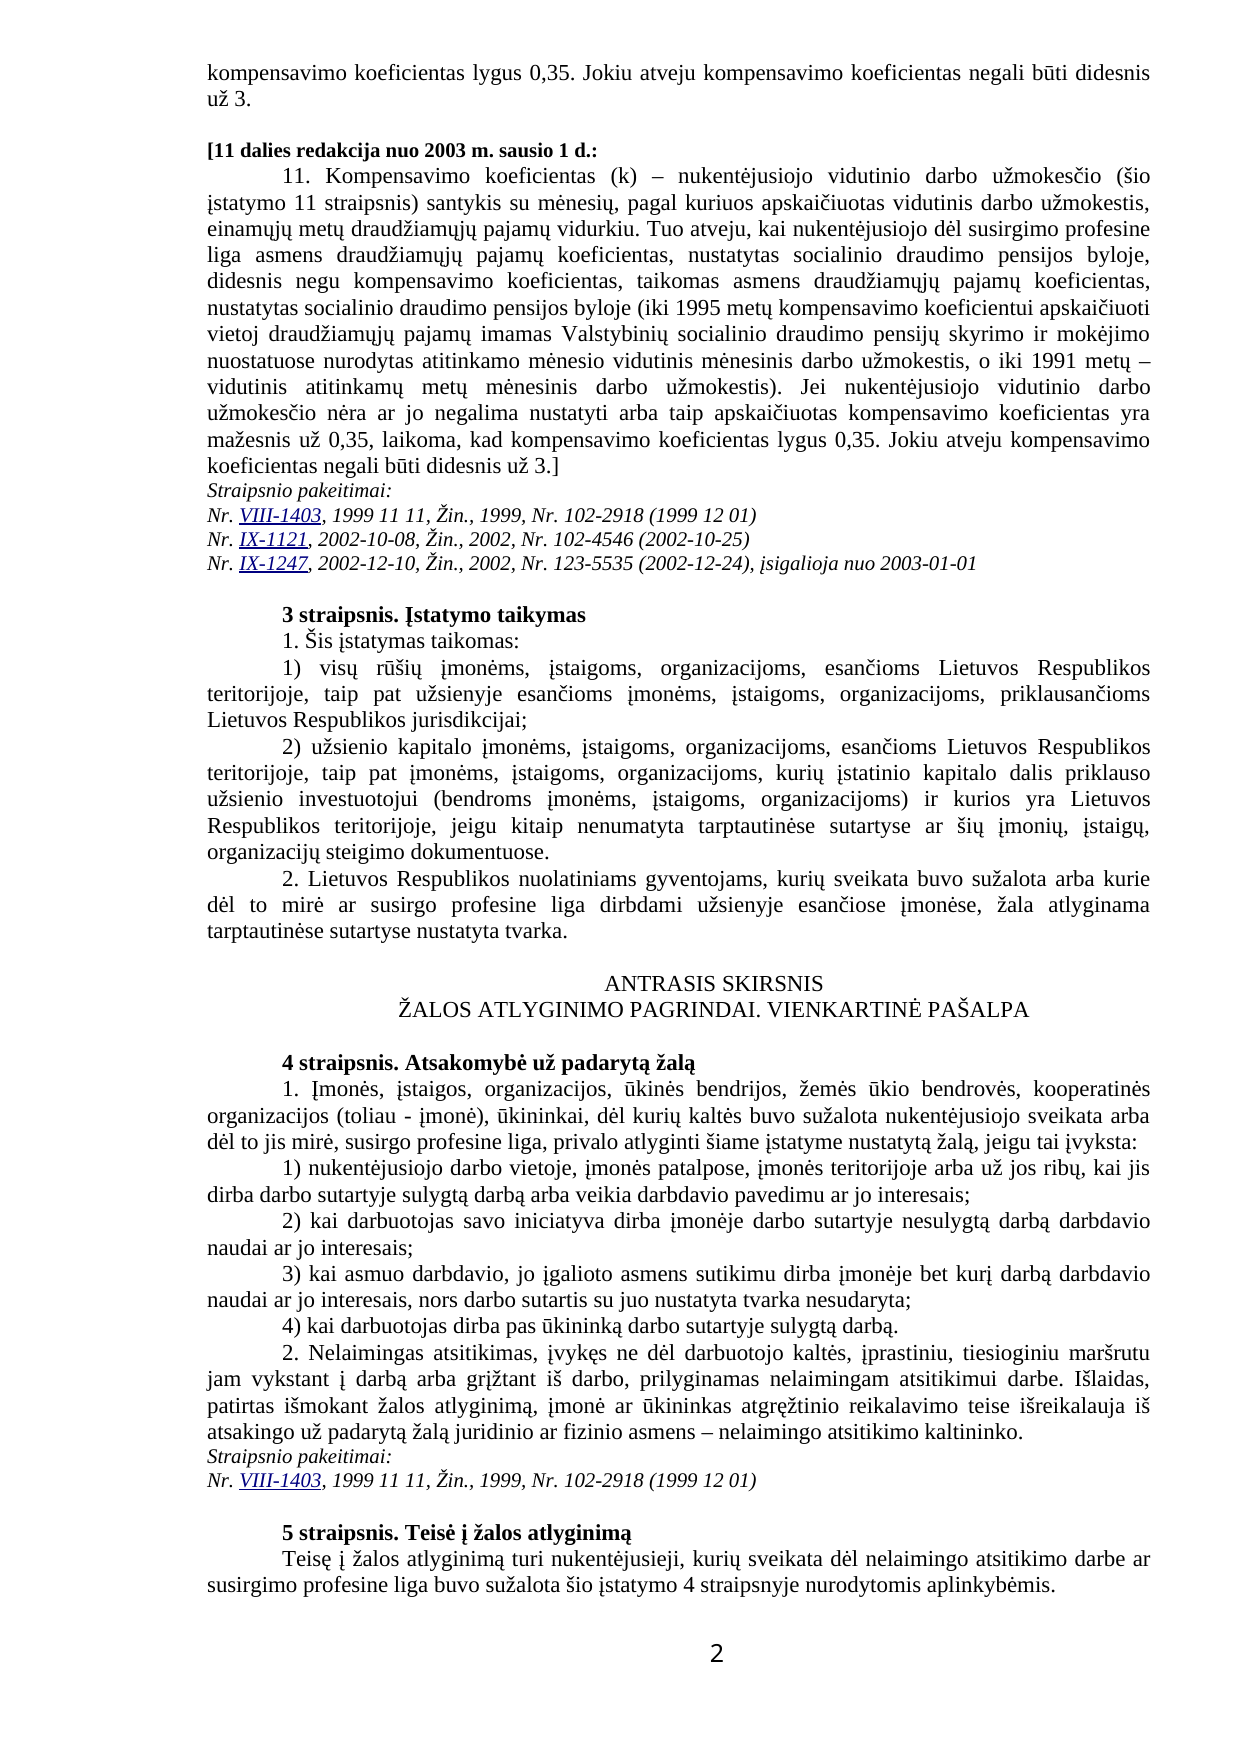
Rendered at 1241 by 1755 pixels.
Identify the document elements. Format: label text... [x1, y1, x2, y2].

text 2. Nelaimingas atsitikimas, įvykęs ne dėl darbuotojo kaltės, įprastiniu, tiesioginiu maršrutu jam vykstant į darbą arba grįžtant iš darbo, prilyginamas nelaimingam atsitikimui darbe. Išlaidas, patirtas išmokant žalos atlyginimą, įmonė ar ūkininkas atgręžtinio reikalavimo teise išreikalauja iš atsakingo už padarytą žalą juridinio ar fizinio asmens – nelaimingo atsitikimo kaltininko. [207, 1339, 1152, 1444]
text ANTRASIS SKIRSNIS [207, 970, 1152, 996]
text kompensavimo koeficientas lygus 0,35. Jokiu atveju kompensavimo koeficientas negali būti didesnis už 3. [207, 59, 1152, 112]
text ŽALOS ATLYGINIMO PAGRINDAI. VIENKARTINĖ PAŠALPA [207, 996, 1152, 1023]
text 5 straipsnis. Teisė į žalos atlyginimą [207, 1519, 1152, 1545]
text 1) nukentėjusiojo darbo vietoje, įmonės patalpose, įmonės teritorijoje arba už jos ribų, kai jis dirba darbo sutartyje sulygtą darbą arba veikia darbdavio pavedimu ar jo interesais; [207, 1154, 1152, 1207]
text 2. Lietuvos Respublikos nuolatiniams gyventojams, kurių sveikata buvo sužalota arba kurie dėl to mirė ar susirgo profesine liga dirbdami užsienyje esančiose įmonėse, žala atlyginama tarptautinėse sutartyse nustatyta tvarka. [207, 864, 1152, 944]
text Nr. IX-1247, 2002-12-10, Žin., 2002, Nr. 123-5535 (2002-12-24), įsigalioja nuo 2003-01-01 [207, 551, 1152, 575]
text Teisę į žalos atlyginimą turi nukentėjusieji, kurių sveikata dėl nelaimingo atsitikimo darbe ar susirgimo profesine liga buvo sužalota šio įstatymo 4 straipsnyje nurodytomis aplinkybėmis. [207, 1545, 1152, 1598]
text 3 straipsnis. Įstatymo taikymas [207, 601, 1152, 627]
text Straipsnio pakeitimai: [207, 478, 1152, 502]
text Nr. VIII-1403, 1999 11 11, Žin., 1999, Nr. 102-2918 (1999 12 01) [207, 1468, 1152, 1492]
text 1. Įmonės, įstaigos, organizacijos, ūkinės bendrijos, žemės ūkio bendrovės, kooperatinės organizacijos (toliau - įmonė), ūkininkai, dėl kurių kaltės buvo sužalota nukentėjusiojo sveikata arba dėl to jis mirė, susirgo profesine liga, privalo atlyginti šiame įstatyme nustatytą žalą, jeigu tai įvyksta: [207, 1075, 1152, 1154]
text Straipsnio pakeitimai: [207, 1444, 1152, 1468]
text Nr. VIII-1403, 1999 11 11, Žin., 1999, Nr. 102-2918 (1999 12 01) [207, 502, 1152, 527]
text 11. Kompensavimo koeficientas (k) – nukentėjusiojo vidutinio darbo užmokesčio (šio įstatymo 11 straipsnis) santykis su mėnesių, pagal kuriuos apskaičiuotas vidutinis darbo užmokestis, einamųjų metų draudžiamųjų pajamų vidurkiu. Tuo atveju, kai nukentėjusiojo dėl susirgimo profesine liga asmens draudžiamųjų pajamų koeficientas, nustatytas socialinio draudimo pensijos byloje, didesnis negu kompensavimo koeficientas, taikomas asmens draudžiamųjų pajamų koeficientas, nustatytas socialinio draudimo pensijos byloje (iki 1995 metų kompensavimo koeficientui apskaičiuoti vietoj draudžiamųjų pajamų imamas Valstybinių socialinio draudimo pensijų skyrimo ir mokėjimo nuostatuose nurodytas atitinkamo mėnesio vidutinis mėnesinis darbo užmokestis, o iki 1991 metų – vidutinis atitinkamų metų mėnesinis darbo užmokestis). Jei nukentėjusiojo vidutinio darbo užmokesčio nėra ar jo negalima nustatyti arba taip apskaičiuotas kompensavimo koeficientas yra mažesnis už 0,35, laikoma, kad kompensavimo koeficientas lygus 0,35. Jokiu atveju kompensavimo koeficientas negali būti didesnis už 3.] [207, 162, 1152, 478]
text [11 dalies redakcija nuo 2003 m. sausio 1 d.: [207, 138, 1152, 162]
text 2) kai darbuotojas savo iniciatyva dirba įmonėje darbo sutartyje nesulygtą darbą darbdavio naudai ar jo interesais; [207, 1207, 1152, 1260]
text 1) visų rūšių įmonėms, įstaigoms, organizacijoms, esančioms Lietuvos Respublikos teritorijoje, taip pat užsienyje esančioms įmonėms, įstaigoms, organizacijoms, priklausančioms Lietuvos Respublikos jurisdikcijai; [207, 654, 1152, 733]
text 3) kai asmuo darbdavio, jo įgalioto asmens sutikimu dirba įmonėje bet kurį darbą darbdavio naudai ar jo interesais, nors darbo sutartis su juo nustatyta tvarka nesudaryta; [207, 1260, 1152, 1313]
text Nr. IX-1121, 2002-10-08, Žin., 2002, Nr. 102-4546 (2002-10-25) [207, 527, 1152, 551]
text 2) užsienio kapitalo įmonėms, įstaigoms, organizacijoms, esančioms Lietuvos Respublikos teritorijoje, taip pat įmonėms, įstaigoms, organizacijoms, kurių įstatinio kapitalo dalis priklauso užsienio investuotojui (bendroms įmonėms, įstaigoms, organizacijoms) ir kurios yra Lietuvos Respublikos teritorijoje, jeigu kitaip nenumatyta tarptautinėse sutartyse ar šių įmonių, įstaigų, organizacijų steigimo dokumentuose. [207, 733, 1152, 864]
text 1. Šis įstatymas taikomas: [207, 627, 1152, 654]
text 4) kai darbuotojas dirba pas ūkininką darbo sutartyje sulygtą darbą. [207, 1313, 1152, 1339]
text 4 straipsnis. Atsakomybė už padarytą žalą [207, 1049, 1152, 1075]
